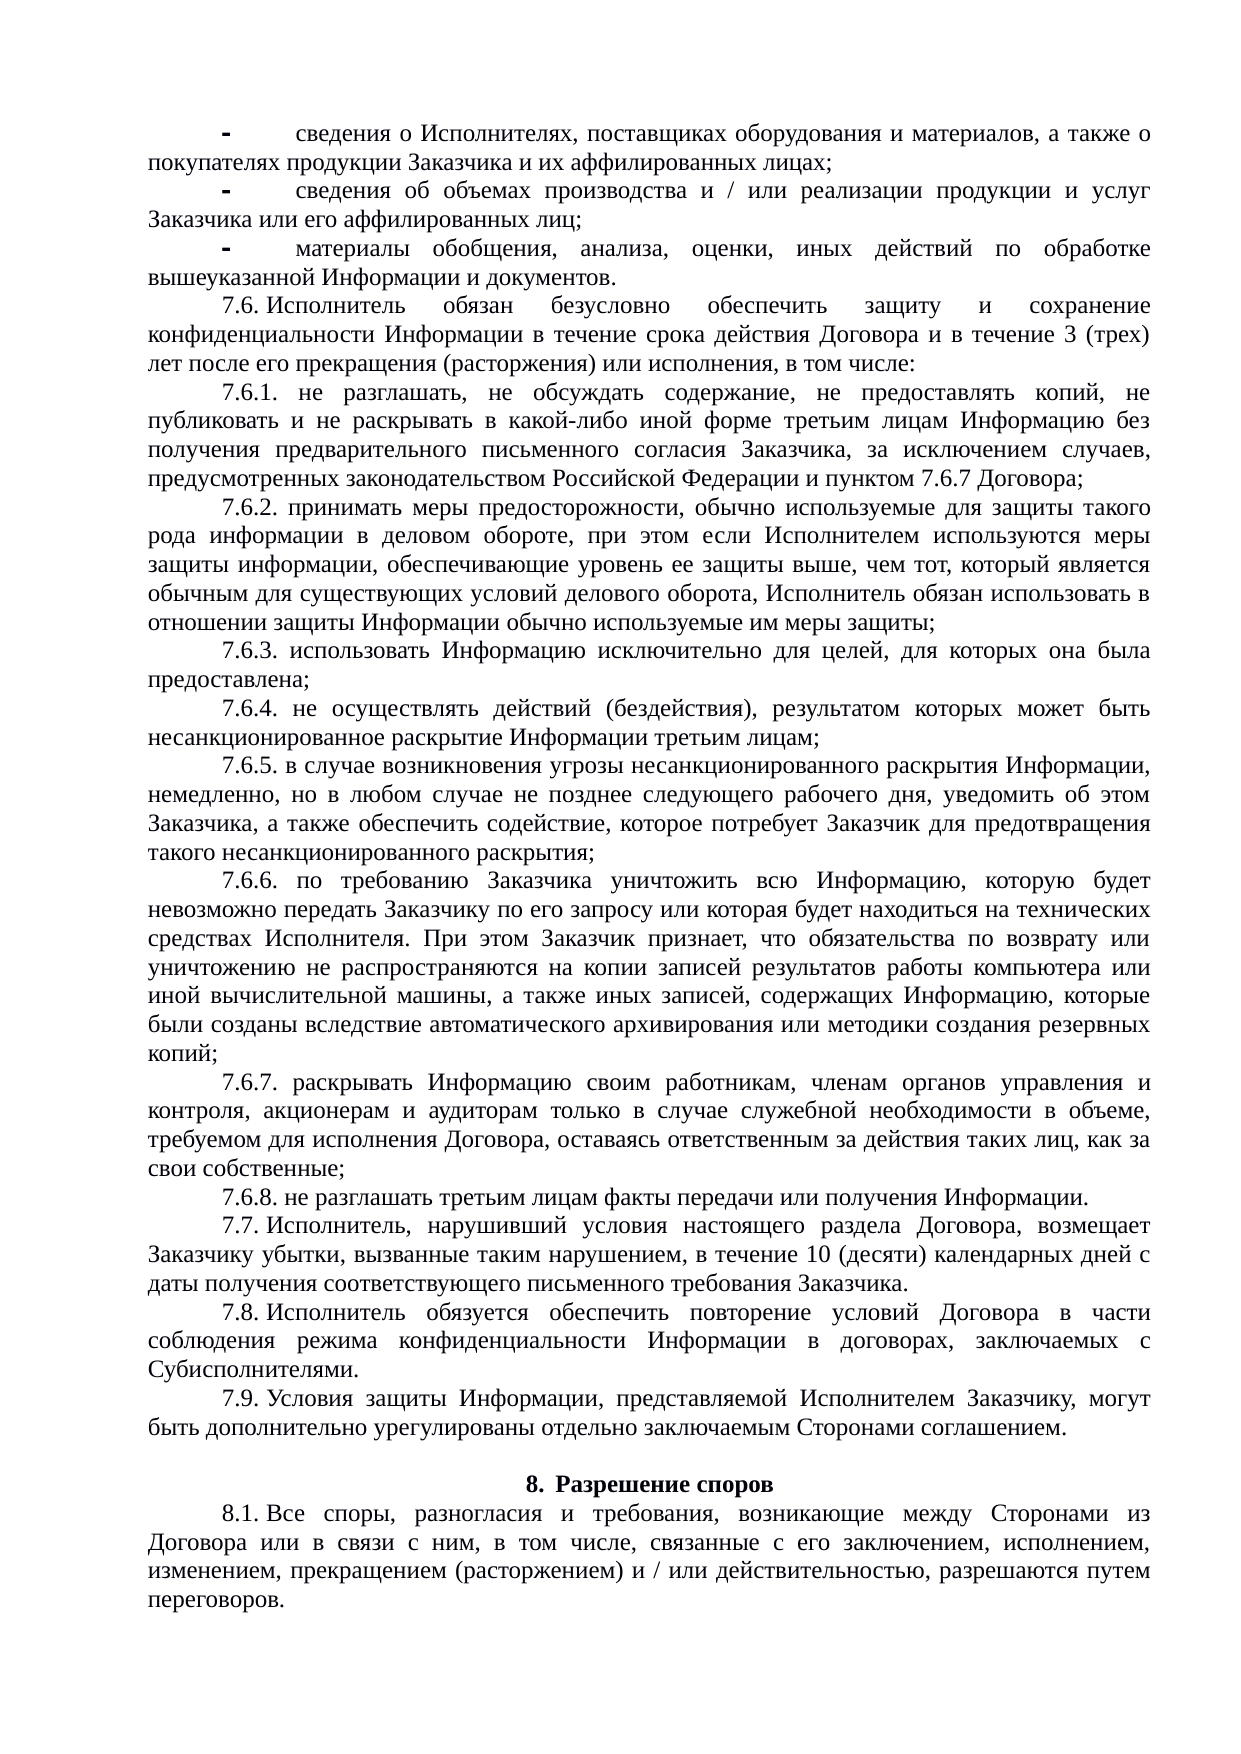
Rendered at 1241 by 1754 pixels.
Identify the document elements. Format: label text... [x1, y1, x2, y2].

list Исполнитель, нарушивший условия настоящего раздела Договора, возмещает Заказчику убытки, вызванные таким нарушением, в течение 10 (десяти) календарных дней с даты получения соответствующего письменного требования Заказчика. [148, 1211, 1152, 1297]
list 7.6.5. в случае возникновения угрозы несанкционированного раскрытия Информации, немедленно, но в любом случае не позднее следующего рабочего дня, уведомить об этом Заказчика, а также обеспечить содействие, которое потребует Заказчик для предотвращения такого несанкционированного раскрытия; [148, 751, 1152, 866]
list сведения об объемах производства и / или реализации продукции и услуг Заказчика или его аффилированных лиц; [148, 176, 1152, 233]
list Исполнитель обязуется обеспечить повторение условий Договора в части соблюдения режима конфиденциальности Информации в договорах, заключаемых с Субисполнителями. [148, 1297, 1152, 1383]
list Исполнитель обязан безусловно обеспечить защиту и сохранение конфиденциальности Информации в течение срока действия Договора и в течение 3 (трех) лет после его прекращения (расторжения) или исполнения, в том числе: [148, 291, 1152, 377]
list материалы обобщения, анализа, оценки, иных действий по обработке вышеуказанной Информации и документов. [148, 233, 1152, 291]
list 7.6.6. по требованию Заказчика уничтожить всю Информацию, которую будет невозможно передать Заказчику по его запросу или которая будет находиться на технических средствах Исполнителя. При этом Заказчик признает, что обязательства по возврату или уничтожению не распространяются на копии записей результатов работы компьютера или иной вычислительной машины, а также иных записей, содержащих Информацию, которые были созданы вследствие автоматического архивирования или методики создания резервных копий; [148, 866, 1152, 1067]
list Разрешение споров [148, 1469, 1152, 1498]
list 7.6.1. не разглашать, не обсуждать содержание, не предоставлять копий, не публиковать и не раскрывать в какой-либо иной форме третьим лицам Информацию без получения предварительного письменного согласия Заказчика, за исключением случаев, предусмотренных законодательством Российской Федерации и пунктом 7.6.7 Договора; [148, 377, 1152, 492]
list 7.6.7. раскрывать Информацию своим работникам, членам органов управления и контроля, акционерам и аудиторам только в случае служебной необходимости в объеме, требуемом для исполнения Договора, оставаясь ответственным за действия таких лиц, как за свои собственные; [148, 1067, 1152, 1182]
list сведения о Исполнителях, поставщиках оборудования и материалов, а также о покупателях продукции Заказчика и их аффилированных лицах; [148, 118, 1152, 176]
list Условия защиты Информации, представляемой Исполнителем Заказчику, могут быть дополнительно урегулированы отдельно заключаемым Сторонами соглашением. [148, 1383, 1152, 1441]
list 7.6.8. не разглашать третьим лицам факты передачи или получения Информации. [148, 1182, 1152, 1211]
list Все споры, разногласия и требования, возникающие между Сторонами из Договора или в связи с ним, в том числе, связанные с его заключением, исполнением, изменением, прекращением (расторжением) и / или действительностью, разрешаются путем переговоров. [148, 1498, 1152, 1613]
list 7.6.2. принимать меры предосторожности, обычно используемые для защиты такого рода информации в деловом обороте, при этом если Исполнителем используются меры защиты информации, обеспечивающие уровень ее защиты выше, чем тот, который является обычным для существующих условий делового оборота, Исполнитель обязан использовать в отношении защиты Информации обычно используемые им меры защиты; [148, 492, 1152, 636]
list 7.6.4. не осуществлять действий (бездействия), результатом которых может быть несанкционированное раскрытие Информации третьим лицам; [148, 693, 1152, 751]
list 7.6.3. использовать Информацию исключительно для целей, для которых она была предоставлена; [148, 636, 1152, 693]
